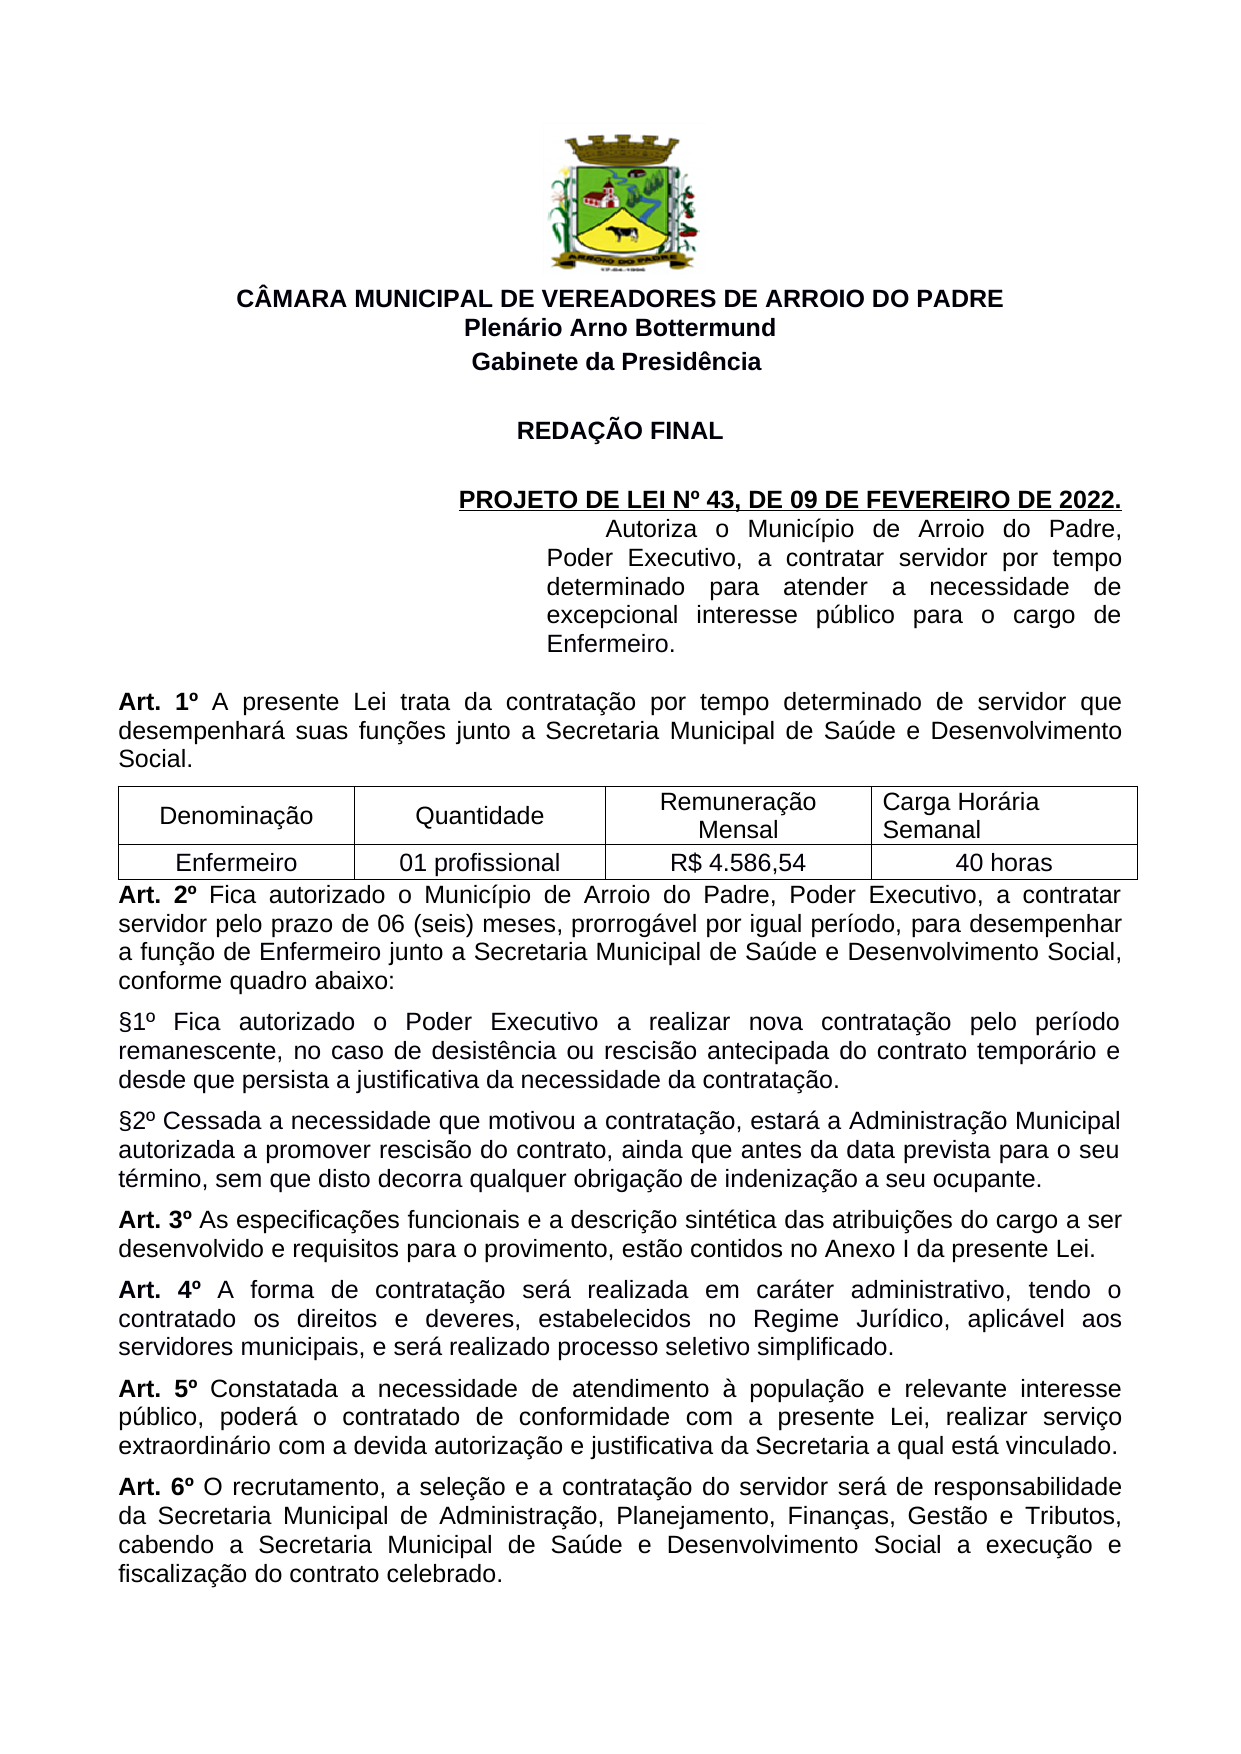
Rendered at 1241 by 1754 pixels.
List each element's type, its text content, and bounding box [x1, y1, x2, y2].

text Plenário Arno Bottermund [118, 313, 1122, 342]
text Gabinete da Presidência [118, 347, 1122, 376]
text §2º Cessada a necessidade que motivou a contratação, estará a Administração Municipal autorizada a promover rescisão do contrato, ainda que antes da data prevista para o seu término, sem que disto decorra qualquer obrigação de indenização a seu ocupante. [118, 1106, 1122, 1192]
text REDAÇÃO FINAL [118, 416, 1122, 445]
table_header Remuneração Mensal [606, 787, 871, 844]
text Art. 5º Constatada a necessidade de atendimento à população e relevante interesse público, poderá o contratado de conformidade com a presente Lei, realizar serviço extraordinário com a devida autorização e justificativa da Secretaria a qual está vinculado. [118, 1373, 1122, 1460]
table_cell Enfermeiro [119, 845, 354, 879]
text Art. 2º Fica autorizado o Município de Arroio do Padre, Poder Executivo, a contratar servidor pelo prazo de 06 (seis) meses, prorrogável por igual período, para desempenhar a função de Enfermeiro junto a Secretaria Municipal de Saúde e Desenvolvimento Social, conforme quadro abaixo: [118, 880, 1122, 995]
text §1º Fica autorizado o Poder Executivo a realizar nova contratação pelo período remanescente, no caso de desistência ou rescisão antecipada do contrato temporário e desde que persista a justificativa da necessidade da contratação. [118, 1007, 1122, 1093]
text Art. 6º O recrutamento, a seleção e a contratação do servidor será de responsabilidade da Secretaria Municipal de Administração, Planejamento, Finanças, Gestão e Tributos, cabendo a Secretaria Municipal de Saúde e Desenvolvimento Social a execução e fiscalização do contrato celebrado. [118, 1472, 1122, 1587]
text Art. 4º A forma de contratação será realizada em caráter administrativo, tendo o contratado os direitos e deveres, estabelecidos no Regime Jurídico, aplicável aos servidores municipais, e será realizado processo seletivo simplificado. [118, 1275, 1122, 1361]
picture [541, 121, 708, 275]
table_header Denominação [119, 787, 354, 844]
text PROJETO DE LEI Nº 43, DE 09 DE FEVEREIRO DE 2022. [118, 485, 1122, 514]
table_cell R$ 4.586,54 [606, 845, 871, 879]
table_header Quantidade [355, 787, 605, 844]
table_cell 40 horas [872, 845, 1137, 879]
text Câmara Municipal de Vereadores de Arroio do Padre [118, 284, 1122, 313]
table_cell 01 profissional [355, 845, 605, 879]
text Art. 3º As especificações funcionais e a descrição sintética das atribuições do cargo a ser desenvolvido e requisitos para o provimento, estão contidos no Anexo I da presente Lei. [118, 1205, 1122, 1262]
text Autoriza o Município de Arroio do Padre, Poder Executivo, a contratar servidor por tempo determinado para atender a necessidade de excepcional interesse público para o cargo de Enfermeiro. [546, 514, 1122, 658]
text Art. 1º A presente Lei trata da contratação por tempo determinado de servidor que desempenhará suas funções junto a Secretaria Municipal de Saúde e Desenvolvimento Social. [118, 687, 1122, 773]
table_header Carga Horária Semanal [872, 787, 1137, 844]
